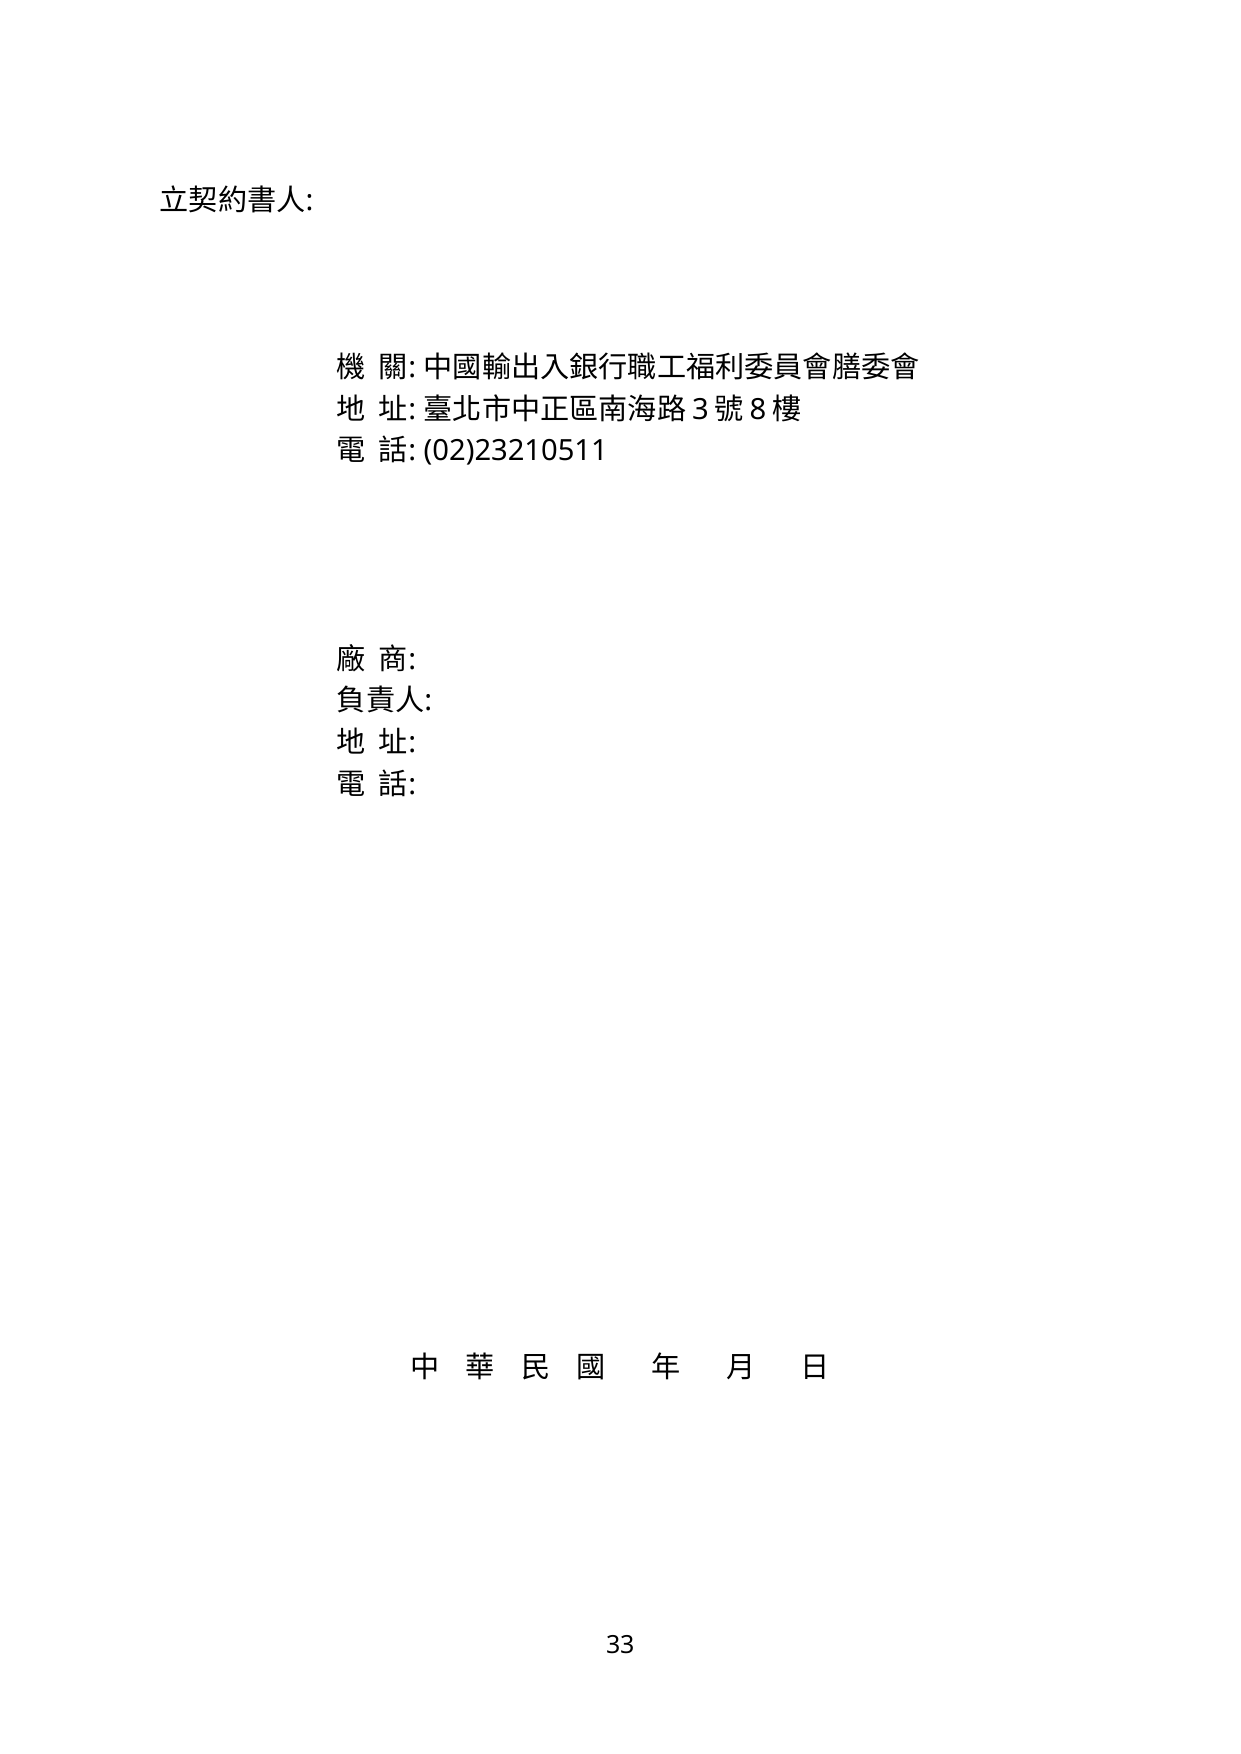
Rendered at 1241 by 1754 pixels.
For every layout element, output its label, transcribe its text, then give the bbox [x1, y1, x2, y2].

text 中 華 民 國 年 月 日 [130, 1344, 1110, 1386]
text 負責人: [337, 677, 1110, 719]
text 電 話: [337, 761, 1110, 802]
text 地 址: 臺北市中正區南海路3號8樓 [337, 386, 1110, 427]
text 廠 商: [337, 636, 1110, 677]
text 電 話: (02)23210511 [337, 427, 1110, 469]
text 立契約書人: [159, 177, 1110, 219]
text 機 關: 中國輸出入銀行職工福利委員會膳委會 [337, 344, 1110, 386]
text 地 址: [337, 719, 1110, 761]
